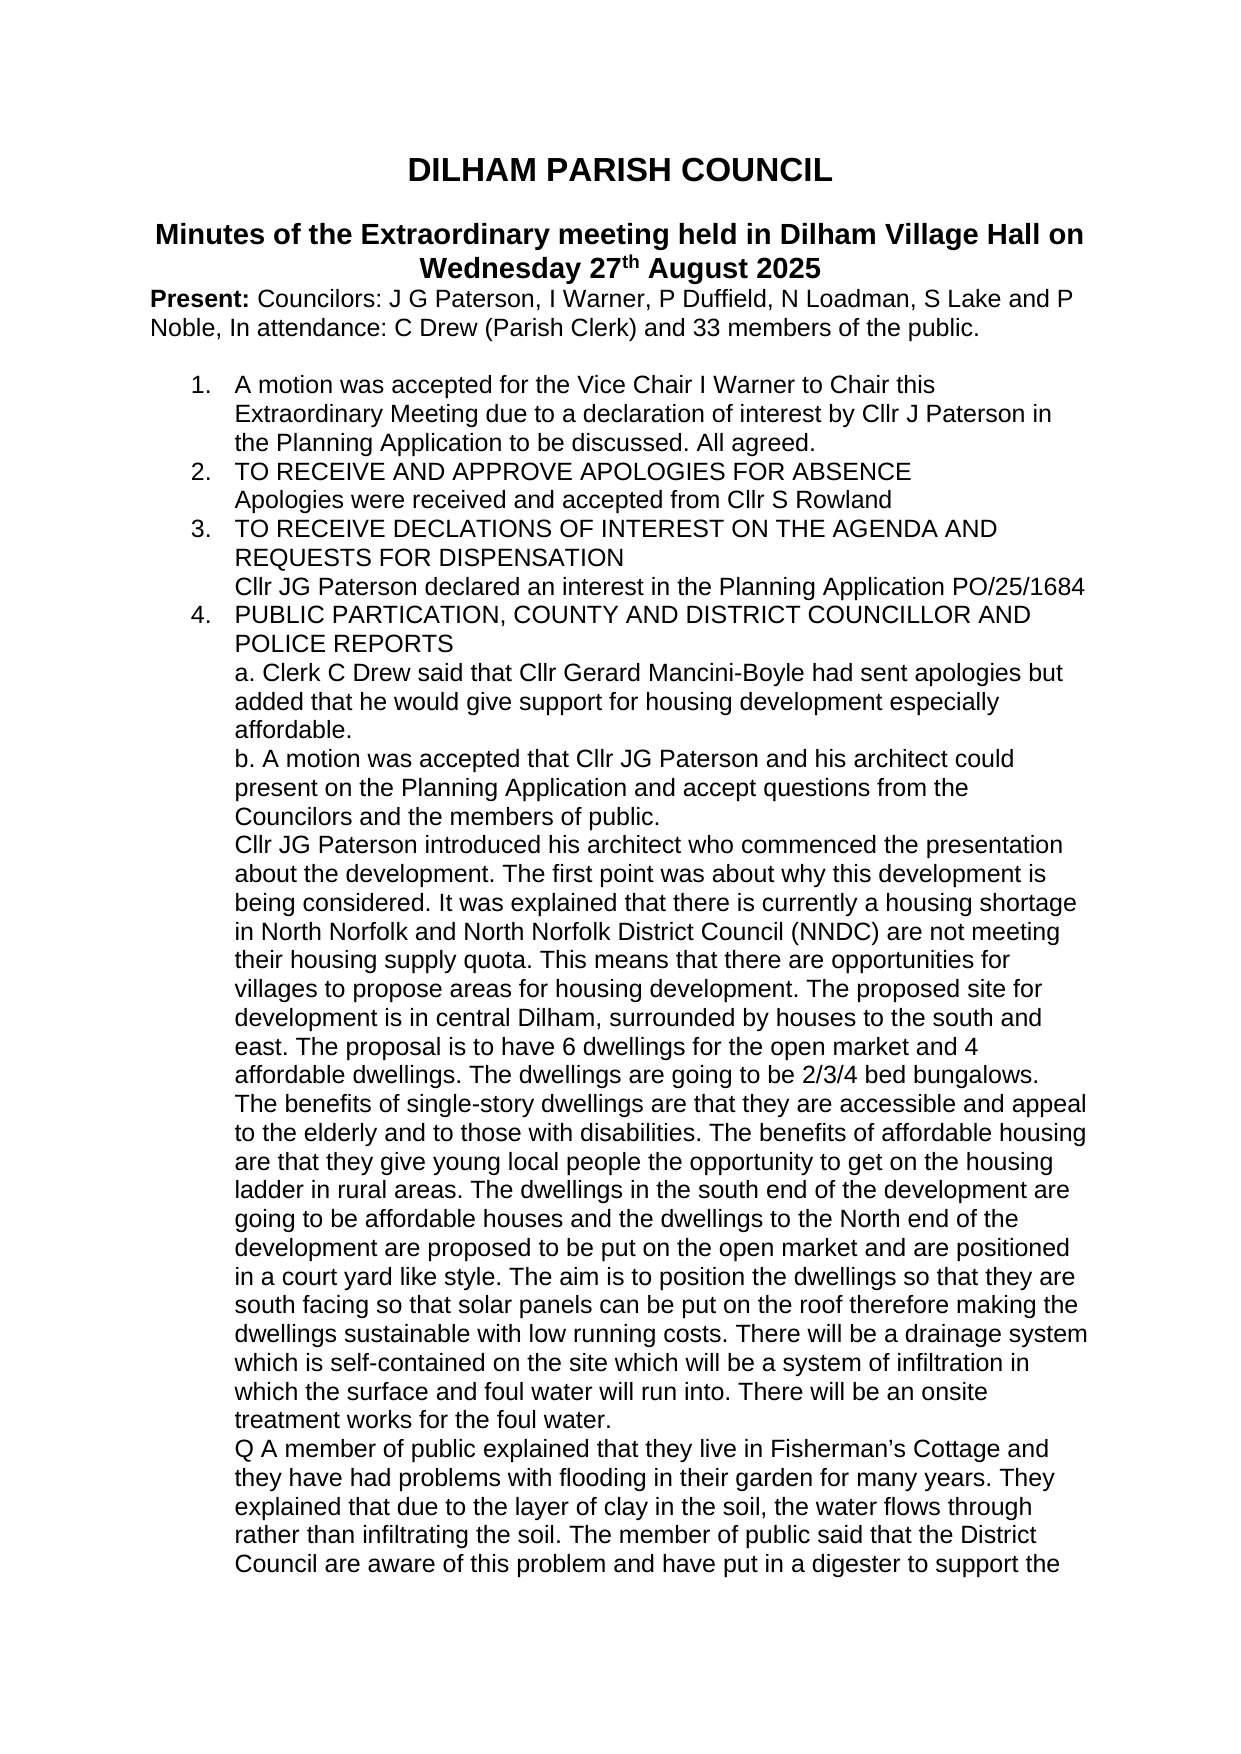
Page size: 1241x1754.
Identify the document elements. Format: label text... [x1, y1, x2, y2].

list A motion was accepted for the Vice Chair I Warner to Chair this Extraordinary Meeting due to a declaration of interest by Cllr J Paterson in the Planning Application to be discussed. All agreed. [191, 371, 1090, 457]
list TO RECEIVE AND APPROVE APOLOGIES FOR ABSENCE [191, 457, 1090, 486]
text Q A member of public explained that they live in Fisherman’s Cottage and they have had problems with flooding in their garden for many years. They explained that due to the layer of clay in the soil, the water flows through rather than infiltrating the soil. The member of public said that the District Council are aware of this problem and have put in a digester to support the [234, 1434, 1090, 1578]
text Minutes of the Extraordinary meeting held in Dilham Village Hall on Wednesday 27th August 2025 [150, 217, 1090, 284]
text Cllr JG Paterson declared an interest in the Planning Application PO/25/1684 [234, 572, 1090, 601]
list TO RECEIVE DECLATIONS OF INTEREST ON THE AGENDA AND REQUESTS FOR DISPENSATION [191, 514, 1090, 572]
text Apologies were received and accepted from Cllr S Rowland [234, 486, 1090, 514]
list PUBLIC PARTICATION, COUNTY AND DISTRICT COUNCILLOR AND POLICE REPORTS [191, 601, 1090, 658]
text Present: Councilors: J G Paterson, I Warner, P Duffield, N Loadman, S Lake and P Noble, In attendance: C Drew (Parish Clerk) and 33 members of the public. [150, 284, 1090, 342]
text Cllr JG Paterson introduced his architect who commenced the presentation about the development. The first point was about why this development is being considered. It was explained that there is currently a housing shortage in North Norfolk and North Norfolk District Council (NNDC) are not meeting their housing supply quota. This means that there are opportunities for villages to propose areas for housing development. The proposed site for development is in central Dilham, surrounded by houses to the south and east. The proposal is to have 6 dwellings for the open market and 4 affordable dwellings. The dwellings are going to be 2/3/4 bed bungalows. The benefits of single-story dwellings are that they are accessible and appeal to the elderly and to those with disabilities. The benefits of affordable housing are that they give young local people the opportunity to get on the housing ladder in rural areas. The dwellings in the south end of the development are going to be affordable houses and the dwellings to the North end of the development are proposed to be put on the open market and are positioned in a court yard like style. The aim is to position the dwellings so that they are south facing so that solar panels can be put on the roof therefore making the dwellings sustainable with low running costs. There will be a drainage system which is self-contained on the site which will be a system of infiltration in which the surface and foul water will run into. There will be an onsite treatment works for the foul water. [234, 831, 1090, 1434]
text DILHAM PARISH COUNCIL [150, 150, 1090, 188]
text b. A motion was accepted that Cllr JG Paterson and his architect could present on the Planning Application and accept questions from the Councilors and the members of public. [234, 744, 1090, 831]
text a. Clerk C Drew said that Cllr Gerard Mancini-Boyle had sent apologies but added that he would give support for housing development especially affordable. [234, 658, 1090, 744]
